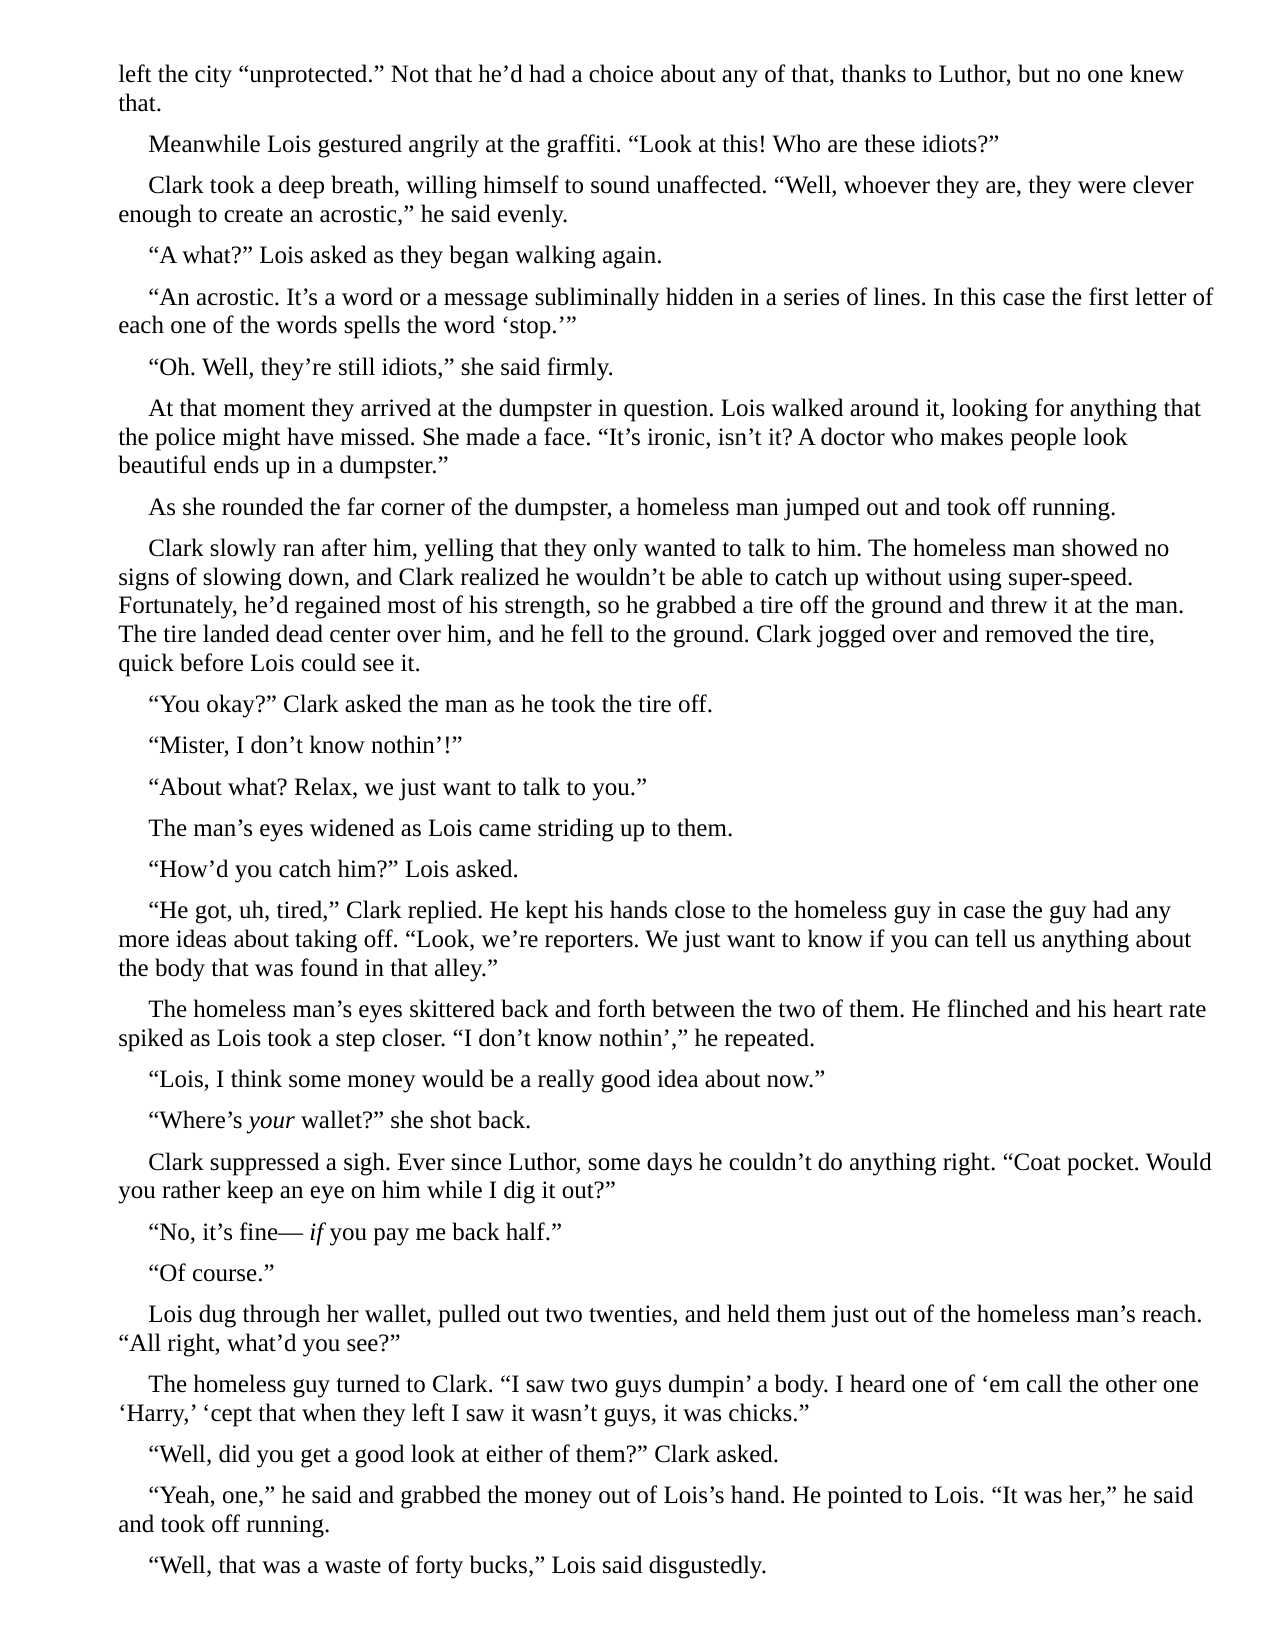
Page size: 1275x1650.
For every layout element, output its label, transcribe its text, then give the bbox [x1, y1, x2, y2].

text “Well, did you get a good look at either of them?” Clark asked. [118, 1439, 1216, 1468]
text The homeless man’s eyes skittered back and forth between the two of them. He flinched and his heart rate spiked as Lois took a step closer. “I don’t know nothin’,” he repeated. [118, 994, 1216, 1052]
text “Oh. Well, they’re still idiots,” she said firmly. [118, 352, 1216, 380]
text left the city “unprotected.” Not that he’d had a choice about any of that, thanks to Luthor, but no one knew that. [118, 59, 1216, 117]
text “How’d you catch him?” Lois asked. [118, 854, 1216, 883]
text “No, it’s fine— if you pay me back half.” [118, 1217, 1216, 1245]
text “An acrostic. It’s a word or a message subliminally hidden in a series of lines. In this case the first letter of each one of the words spells the word ‘stop.’” [118, 282, 1216, 339]
text “A what?” Lois asked as they began walking again. [118, 240, 1216, 269]
text Lois dug through her wallet, pulled out two twenties, and held them just out of the homeless man’s reach. “All right, what’d you see?” [118, 1299, 1216, 1357]
text Meanwhile Lois gestured angrily at the graffiti. “Look at this! Who are these idiots?” [118, 129, 1216, 158]
text Clark slowly ran after him, yelling that they only wanted to talk to him. The homeless man showed no signs of slowing down, and Clark realized he wouldn’t be able to catch up without using super-speed. Fortunately, he’d regained most of his strength, so he grabbed a tire off the ground and threw it at the man. The tire landed dead center over him, and he fell to the ground. Clark jogged over and removed the tire, quick before Lois could see it. [118, 533, 1216, 677]
text “Lois, I think some money would be a really good idea about now.” [118, 1064, 1216, 1093]
text “Of course.” [118, 1258, 1216, 1287]
text “You okay?” Clark asked the man as he took the tire off. [118, 689, 1216, 718]
text The man’s eyes widened as Lois came striding up to them. [118, 813, 1216, 842]
text “Well, that was a waste of forty bucks,” Lois said disgustedly. [118, 1550, 1216, 1579]
text Clark took a deep breath, willing himself to sound unaffected. “Well, whoever they are, they were clever enough to create an acrostic,” he said evenly. [118, 170, 1216, 228]
text Clark suppressed a sigh. Ever since Luthor, some days he couldn’t do anything right. “Coat pocket. Would you rather keep an eye on him while I dig it out?” [118, 1147, 1216, 1204]
text “He got, uh, tired,” Clark replied. He kept his hands close to the homeless guy in case the guy had any more ideas about taking off. “Look, we’re reporters. We just want to know if you can tell us anything about the body that was found in that alley.” [118, 895, 1216, 982]
text “Yeah, one,” he said and grabbed the money out of Lois’s hand. He pointed to Lois. “It was her,” he said and took off running. [118, 1480, 1216, 1538]
text “About what? Relax, we just want to talk to you.” [118, 772, 1216, 800]
text As she rounded the far corner of the dumpster, a homeless man jumped out and took off running. [118, 492, 1216, 520]
text “Mister, I don’t know nothin’!” [118, 730, 1216, 759]
text At that moment they arrived at the dumpster in question. Lois walked around it, looking for anything that the police might have missed. She made a face. “It’s ironic, isn’t it? A doctor who makes people look beautiful ends up in a dumpster.” [118, 393, 1216, 479]
text The homeless guy turned to Clark. “I saw two guys dumpin’ a body. I heard one of ‘em call the other one ‘Harry,’ ‘cept that when they left I saw it wasn’t guys, it was chicks.” [118, 1369, 1216, 1427]
text “Where’s your wallet?” she shot back. [118, 1105, 1216, 1134]
